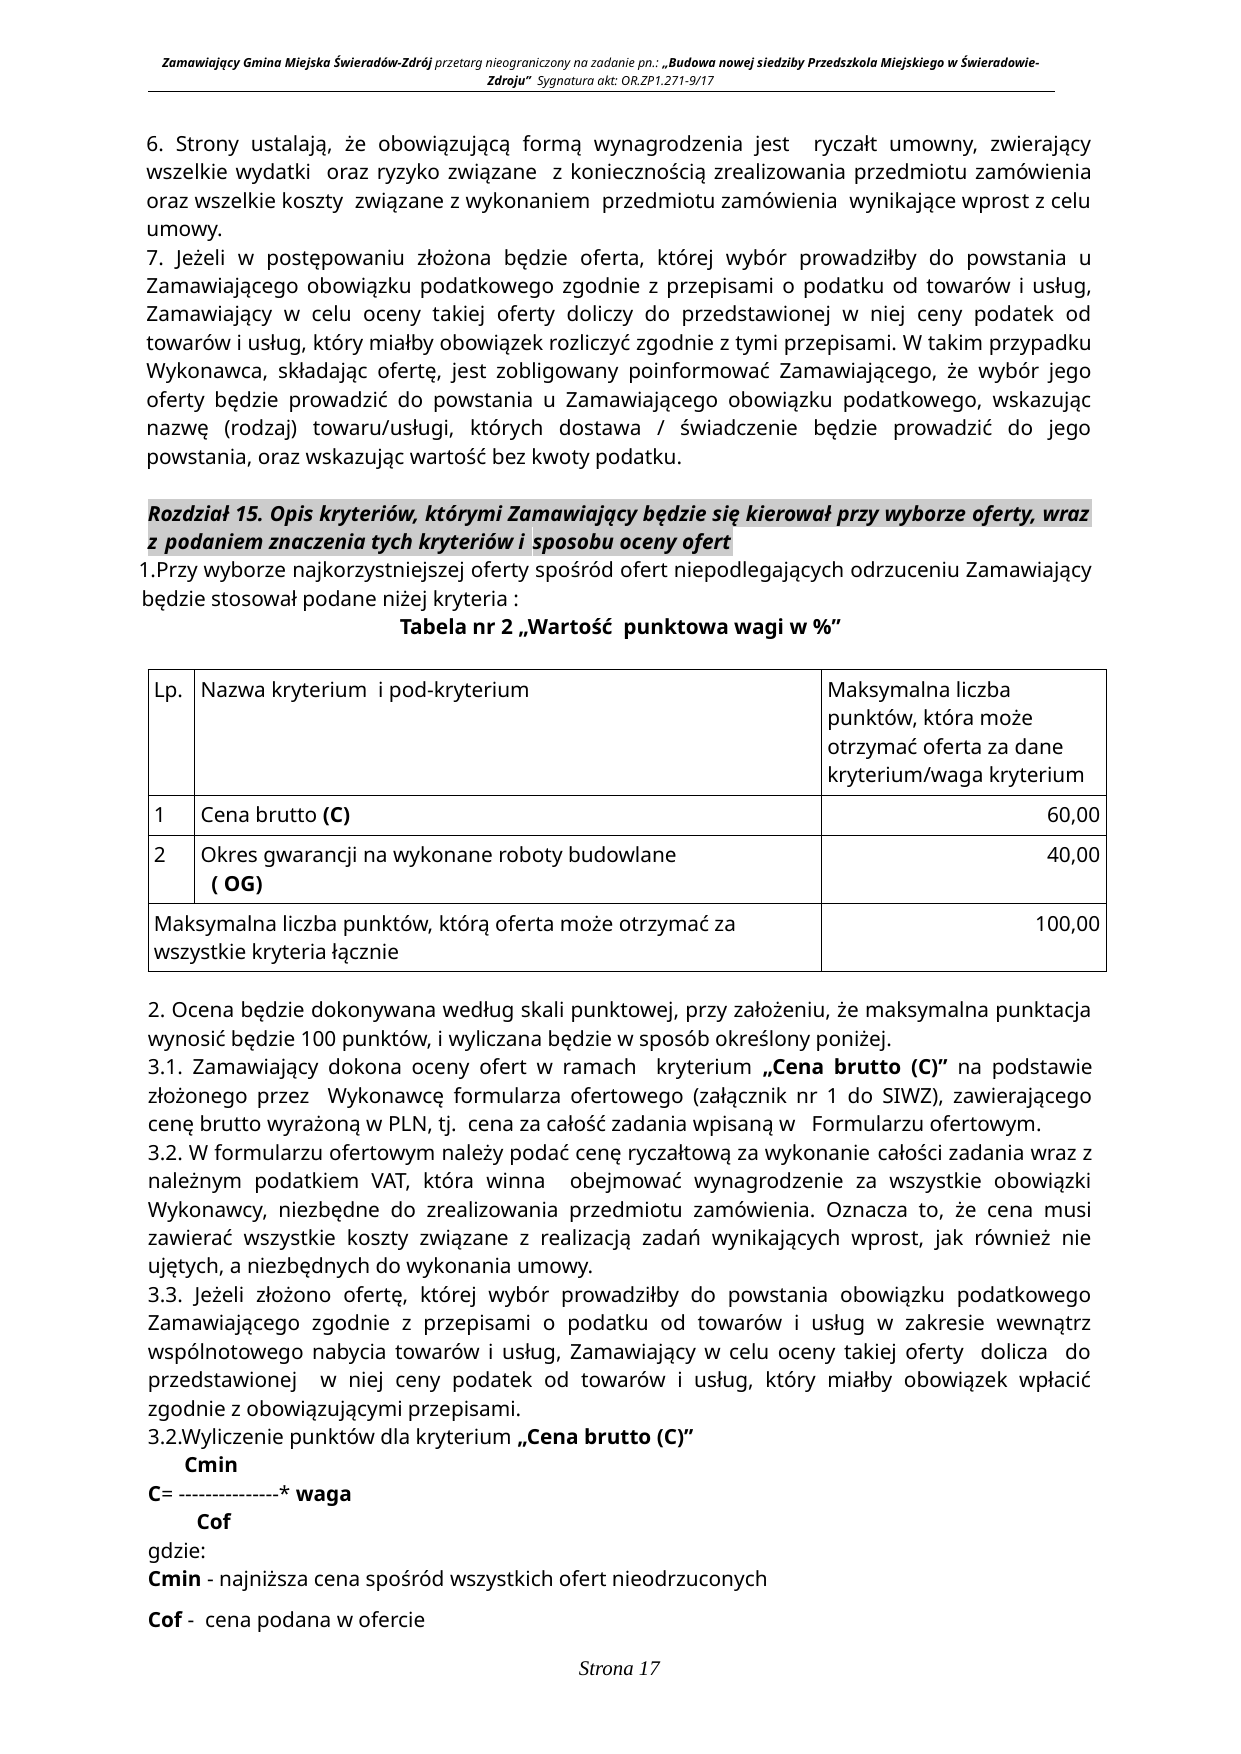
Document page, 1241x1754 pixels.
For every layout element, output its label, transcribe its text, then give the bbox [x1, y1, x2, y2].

text 7. Jeżeli w postępowaniu złożona będzie oferta, której wybór prowadziłby do powstania u Zamawiającego obowiązku podatkowego zgodnie z przepisami o podatku od towarów i usług, Zamawiający w celu oceny takiej oferty doliczy do przedstawionej w niej ceny podatek od towarów i usług, który miałby obowiązek rozliczyć zgodnie z tymi przepisami. W takim przypadku Wykonawca, składając ofertę, jest zobligowany poinformować Zamawiającego, że wybór jego oferty będzie prowadzić do powstania u Zamawiającego obowiązku podatkowego, wskazując nazwę (rodzaj) towaru/usługi, których dostawa / świadczenie będzie prowadzić do jego powstania, oraz wskazując wartość bez kwoty podatku. [146, 243, 1092, 470]
text 3.2.Wyliczenie punktów dla kryterium „Cena brutto (C)” [148, 1422, 1092, 1451]
subtitle Rozdział 15. Opis kryteriów, którymi Zamawiający będzie się kierował przy wyborze oferty, wraz z podaniem znaczenia tych kryteriów i sposobu oceny ofert [148, 499, 1092, 556]
table_cell Cena brutto (C) [195, 796, 821, 834]
text Cmin - najniższa cena spośród wszystkich ofert nieodrzuconych [148, 1564, 1092, 1593]
text 2. Ocena będzie dokonywana według skali punktowej, przy założeniu, że maksymalna punktacja wynosić będzie 100 punktów, i wyliczana będzie w sposób określony poniżej. [148, 996, 1092, 1052]
text C= ---------------* waga [148, 1479, 1092, 1507]
table_cell 40,00 [822, 836, 1106, 903]
table_cell Okres gwarancji na wykonane roboty budowlane ( OG) [195, 836, 821, 903]
table_header Lp. [149, 670, 194, 794]
table_cell Maksymalna liczba punktów, którą oferta może otrzymać za wszystkie kryteria łącznie [149, 904, 821, 971]
text Cof [148, 1507, 1092, 1536]
table_cell 2 [149, 836, 194, 903]
text Cmin [146, 1451, 1092, 1479]
text 3.2. W formularzu ofertowym należy podać cenę ryczałtową za wykonanie całości zadania wraz z należnym podatkiem VAT, która winna obejmować wynagrodzenie za wszystkie obowiązki Wykonawcy, niezbędne do zrealizowania przedmiotu zamówienia. Oznacza to, że cena musi zawierać wszystkie koszty związane z realizacją zadań wynikających wprost, jak również nie ujętych, a niezbędnych do wykonania umowy. [148, 1138, 1092, 1280]
table_header Nazwa kryterium i pod-kryterium [195, 670, 821, 794]
text 3.3. Jeżeli złożono ofertę, której wybór prowadziłby do powstania obowiązku podatkowego Zamawiającego zgodnie z przepisami o podatku od towarów i usług w zakresie wewnątrz wspólnotowego nabycia towarów i usług, Zamawiający w celu oceny takiej oferty dolicza do przedstawionej w niej ceny podatek od towarów i usług, który miałby obowiązek wpłacić zgodnie z obowiązującymi przepisami. [148, 1280, 1092, 1422]
text 1.Przy wyborze najkorzystniejszej oferty spośród ofert niepodlegających odrzuceniu Zamawiający będzie stosował podane niżej kryteria : [138, 556, 1092, 612]
table_header Maksymalna liczba punktów, która może otrzymać oferta za dane kryterium/waga kryterium [822, 670, 1106, 794]
table_cell 100,00 [822, 904, 1106, 971]
table_cell 1 [149, 796, 194, 834]
table_cell 60,00 [822, 796, 1106, 834]
text 6. Strony ustalają, że obowiązującą formą wynagrodzenia jest ryczałt umowny, zwierający wszelkie wydatki oraz ryzyko związane z koniecznością zrealizowania przedmiotu zamówienia oraz wszelkie koszty związane z wykonaniem przedmiotu zamówienia wynikające wprost z celu umowy. [146, 129, 1092, 243]
text gdzie: [148, 1536, 1092, 1564]
text Tabela nr 2 „Wartość punktowa wagi w %” [148, 612, 1092, 641]
text 3.1. Zamawiający dokona oceny ofert w ramach kryterium „Cena brutto (C)” na podstawie złożonego przez Wykonawcę formularza ofertowego (załącznik nr 1 do SIWZ), zawierającego cenę brutto wyrażoną w PLN, tj. cena za całość zadania wpisaną w Formularzu ofertowym. [148, 1052, 1092, 1138]
text Cof - cena podana w ofercie [148, 1605, 1092, 1634]
